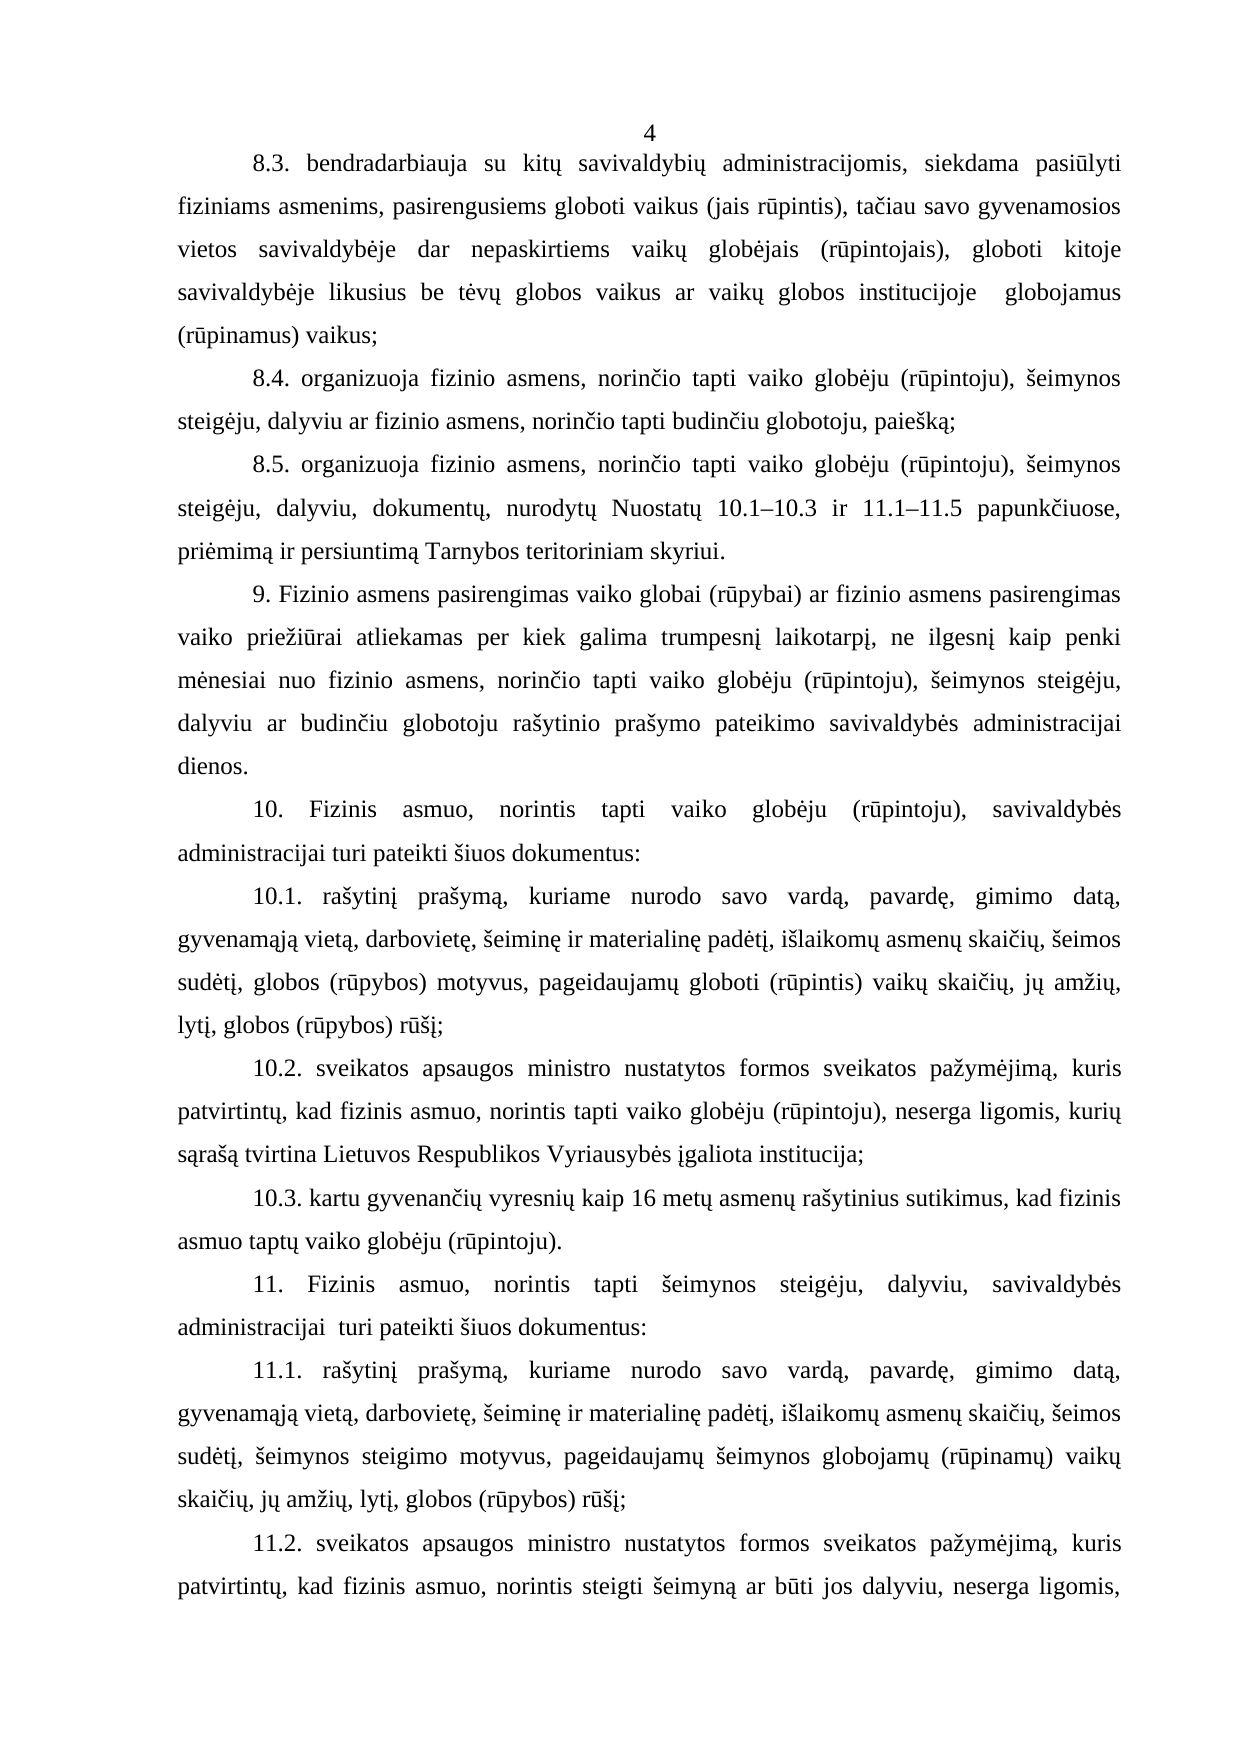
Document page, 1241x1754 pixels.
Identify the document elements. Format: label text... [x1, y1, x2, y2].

text 9. Fizinio asmens pasirengimas vaiko globai (rūpybai) ar fizinio asmens pasirengimas vaiko priežiūrai atliekamas per kiek galima trumpesnį laikotarpį, ne ilgesnį kaip penki mėnesiai nuo fizinio asmens, norinčio tapti vaiko globėju (rūpintoju), šeimynos steigėju, dalyviu ar budinčiu globotoju rašytinio prašymo pateikimo savivaldybės administracijai dienos. [177, 579, 1122, 780]
text 10.3. kartu gyvenančių vyresnių kaip 16 metų asmenų rašytinius sutikimus, kad fizinis asmuo taptų vaiko globėju (rūpintoju). [177, 1183, 1122, 1254]
text 8.5. organizuoja fizinio asmens, norinčio tapti vaiko globėju (rūpintoju), šeimynos steigėju, dalyviu, dokumentų, nurodytų Nuostatų 10.1–10.3 ir 11.1–11.5 papunkčiuose, priėmimą ir persiuntimą Tarnybos teritoriniam skyriui. [177, 449, 1122, 564]
text 8.4. organizuoja fizinio asmens, norinčio tapti vaiko globėju (rūpintoju), šeimynos steigėju, dalyviu ar fizinio asmens, norinčio tapti budinčiu globotoju, paiešką; [177, 363, 1122, 435]
text 11. Fizinis asmuo, norintis tapti šeimynos steigėju, dalyviu, savivaldybės administracijai turi pateikti šiuos dokumentus: [177, 1269, 1122, 1341]
text 8.3. bendradarbiauja su kitų savivaldybių administracijomis, siekdama pasiūlyti fiziniams asmenims, pasirengusiems globoti vaikus (jais rūpintis), tačiau savo gyvenamosios vietos savivaldybėje dar nepaskirtiems vaikų globėjais (rūpintojais), globoti kitoje savivaldybėje likusius be tėvų globos vaikus ar vaikų globos institucijoje globojamus (rūpinamus) vaikus; [177, 148, 1122, 349]
text 10.1. rašytinį prašymą, kuriame nurodo savo vardą, pavardę, gimimo datą, gyvenamąją vietą, darbovietę, šeiminę ir materialinę padėtį, išlaikomų asmenų skaičių, šeimos sudėtį, globos (rūpybos) motyvus, pageidaujamų globoti (rūpintis) vaikų skaičių, jų amžių, lytį, globos (rūpybos) rūšį; [177, 881, 1122, 1039]
text 10.2. sveikatos apsaugos ministro nustatytos formos sveikatos pažymėjimą, kuris patvirtintų, kad fizinis asmuo, norintis tapti vaiko globėju (rūpintoju), neserga ligomis, kurių sąrašą tvirtina Lietuvos Respublikos Vyriausybės įgaliota institucija; [177, 1053, 1122, 1168]
text 11.1. rašytinį prašymą, kuriame nurodo savo vardą, pavardę, gimimo datą, gyvenamąją vietą, darbovietę, šeiminę ir materialinę padėtį, išlaikomų asmenų skaičių, šeimos sudėtį, šeimynos steigimo motyvus, pageidaujamų šeimynos globojamų (rūpinamų) vaikų skaičių, jų amžių, lytį, globos (rūpybos) rūšį; [177, 1355, 1122, 1513]
text 10. Fizinis asmuo, norintis tapti vaiko globėju (rūpintoju), savivaldybės administracijai turi pateikti šiuos dokumentus: [177, 794, 1122, 866]
text 11.2. sveikatos apsaugos ministro nustatytos formos sveikatos pažymėjimą, kuris patvirtintų, kad fizinis asmuo, norintis steigti šeimyną ar būti jos dalyviu, neserga ligomis, [177, 1528, 1122, 1599]
